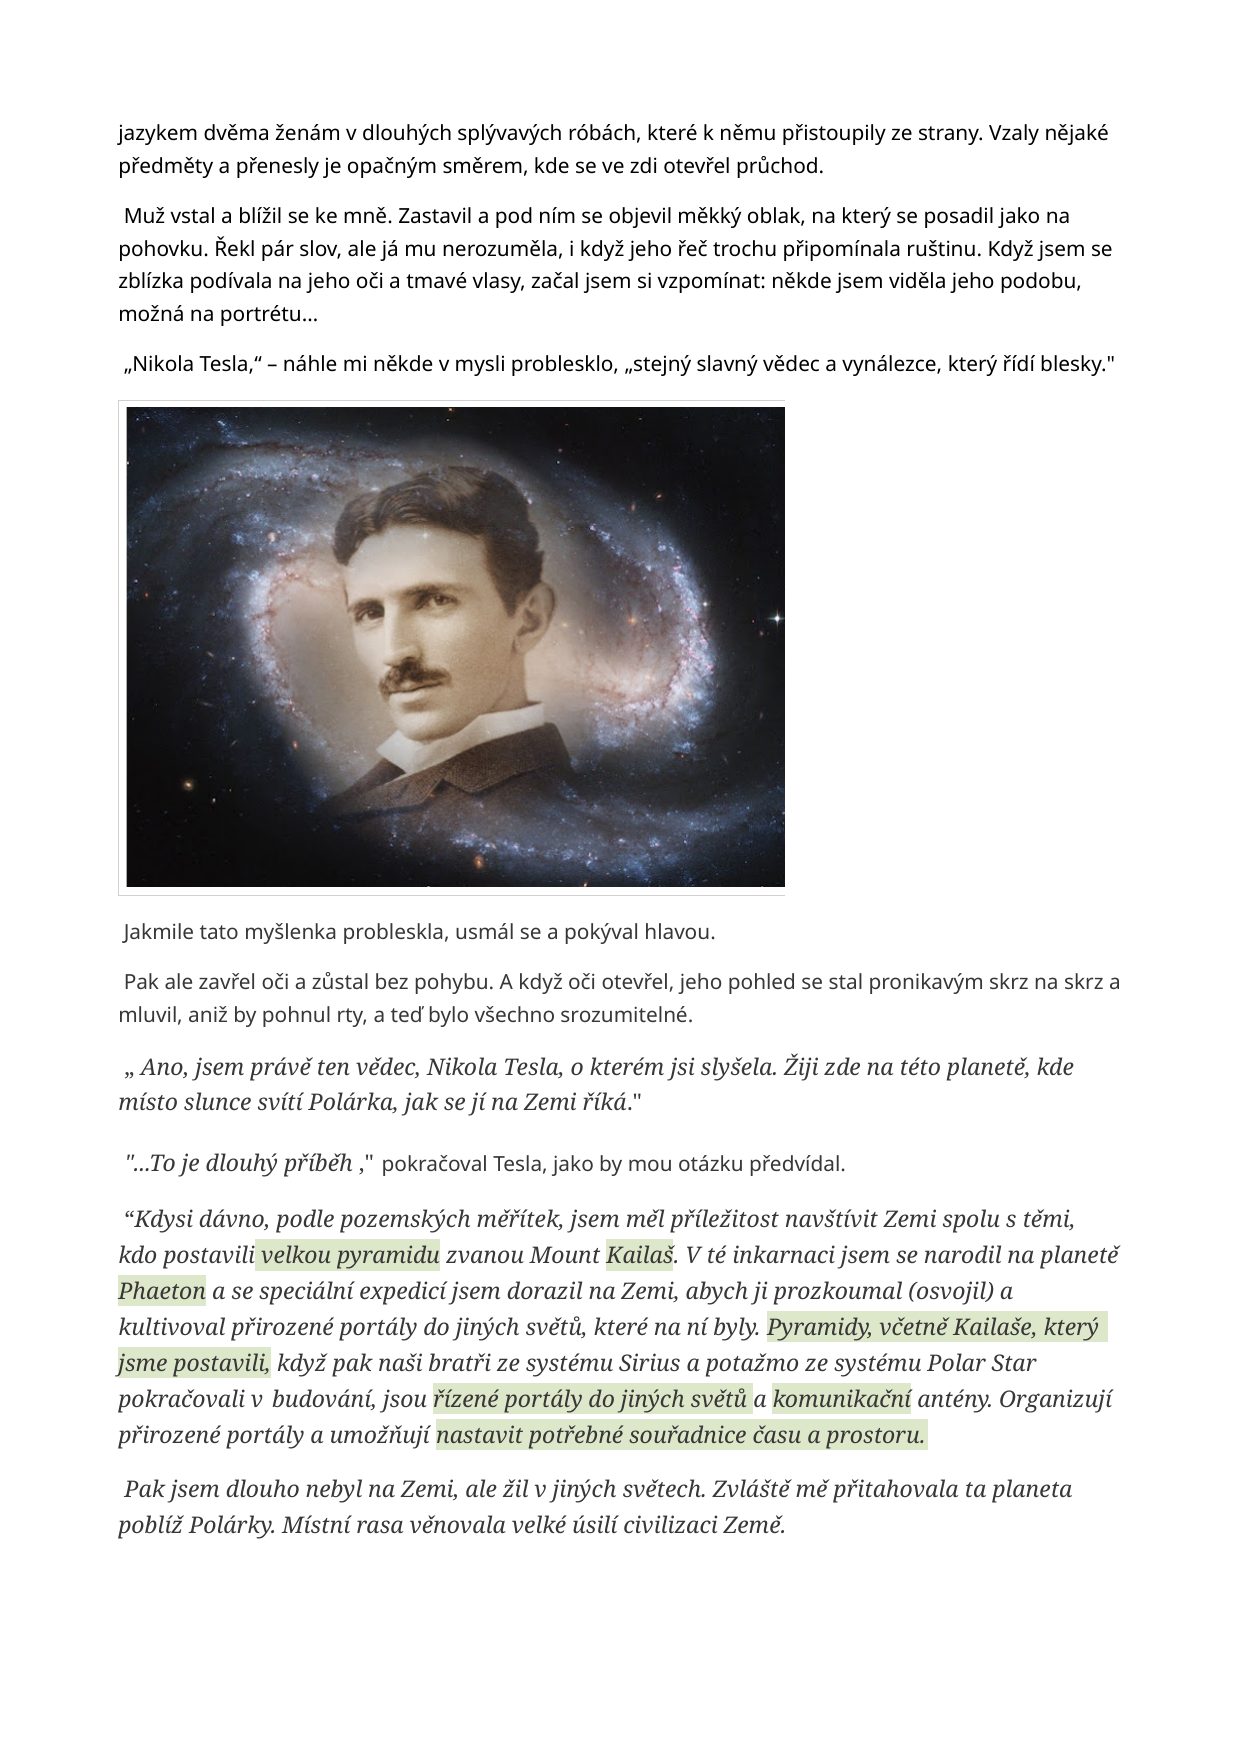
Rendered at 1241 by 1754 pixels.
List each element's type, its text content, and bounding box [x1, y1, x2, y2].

text Pak ale zavřel oči a zůstal bez pohybu. A když oči otevřel, jeho pohled se stal pronikavým skrz na skrz a mluvil, aniž by pohnul rty, a teď bylo všechno srozumitelné. [118, 967, 1122, 1028]
text “Kdysi dávno, podle pozemských měřítek, jsem měl příležitost navštívit Zemi spolu s těmi, kdo postavili velkou pyramidu zvanou Mount Kailaš. V té inkarnaci jsem se narodil na planetě Phaeton a se speciální expedicí jsem dorazil na Zemi, abych ji prozkoumal (osvojil) a kultivoval přirozené portály do jiných světů, které na ní byly. Pyramidy, včetně Kailaše, který jsme postavili, když pak naši bratři ze systému Sirius a potažmo ze systému Polar Star pokračovali v budování, jsou řízené portály do jiných světů a komunikační antény. Organizují přirozené portály a umožňují nastavit potřebné souřadnice času a prostoru. [118, 1203, 1122, 1450]
text "...To je dlouhý příběh ," pokračoval Tesla, jako by mou otázku předvídal. [118, 1140, 1122, 1180]
text „ Ano, jsem právě ten vědec, Nikola Tesla, o kterém jsi slyšela. Žiji zde na této planetě, kde místo slunce svítí Polárka, jak se jí na Zemi říká." [118, 1050, 1122, 1118]
text Pak jsem dlouho nebyl na Zemi, ale žil v jiných světech. Zvláště mě přitahovala ta planeta poblíž Polárky. Místní rasa věnovala velké úsilí civilizaci Země. [118, 1473, 1122, 1540]
text jazykem dvěma ženám v dlouhých splývavých róbách, které k němu přistoupily ze strany. Vzaly nějaké předměty a přenesly je opačným směrem, kde se ve zdi otevřel průchod. [118, 118, 1122, 179]
picture [126, 407, 785, 887]
text Muž vstal a blížil se ke mně. Zastavil a pod ním se objevil měkký oblak, na který se posadil jako na pohovku. Řekl pár slov, ale já mu nerozuměla, i když jeho řeč trochu připomínala ruštinu. Když jsem se zblízka podívala na jeho oči a tmavé vlasy, začal jsem si vzpomínat: někde jsem viděla jeho podobu, možná na portrétu… [118, 201, 1122, 327]
text Jakmile tato myšlenka probleskla, usmál se a pokýval hlavou. [118, 917, 1122, 946]
text „Nikola Tesla,“ – náhle mi někde v mysli problesklo, „stejný slavný vědec a vynálezce, který řídí blesky." [118, 349, 1122, 378]
